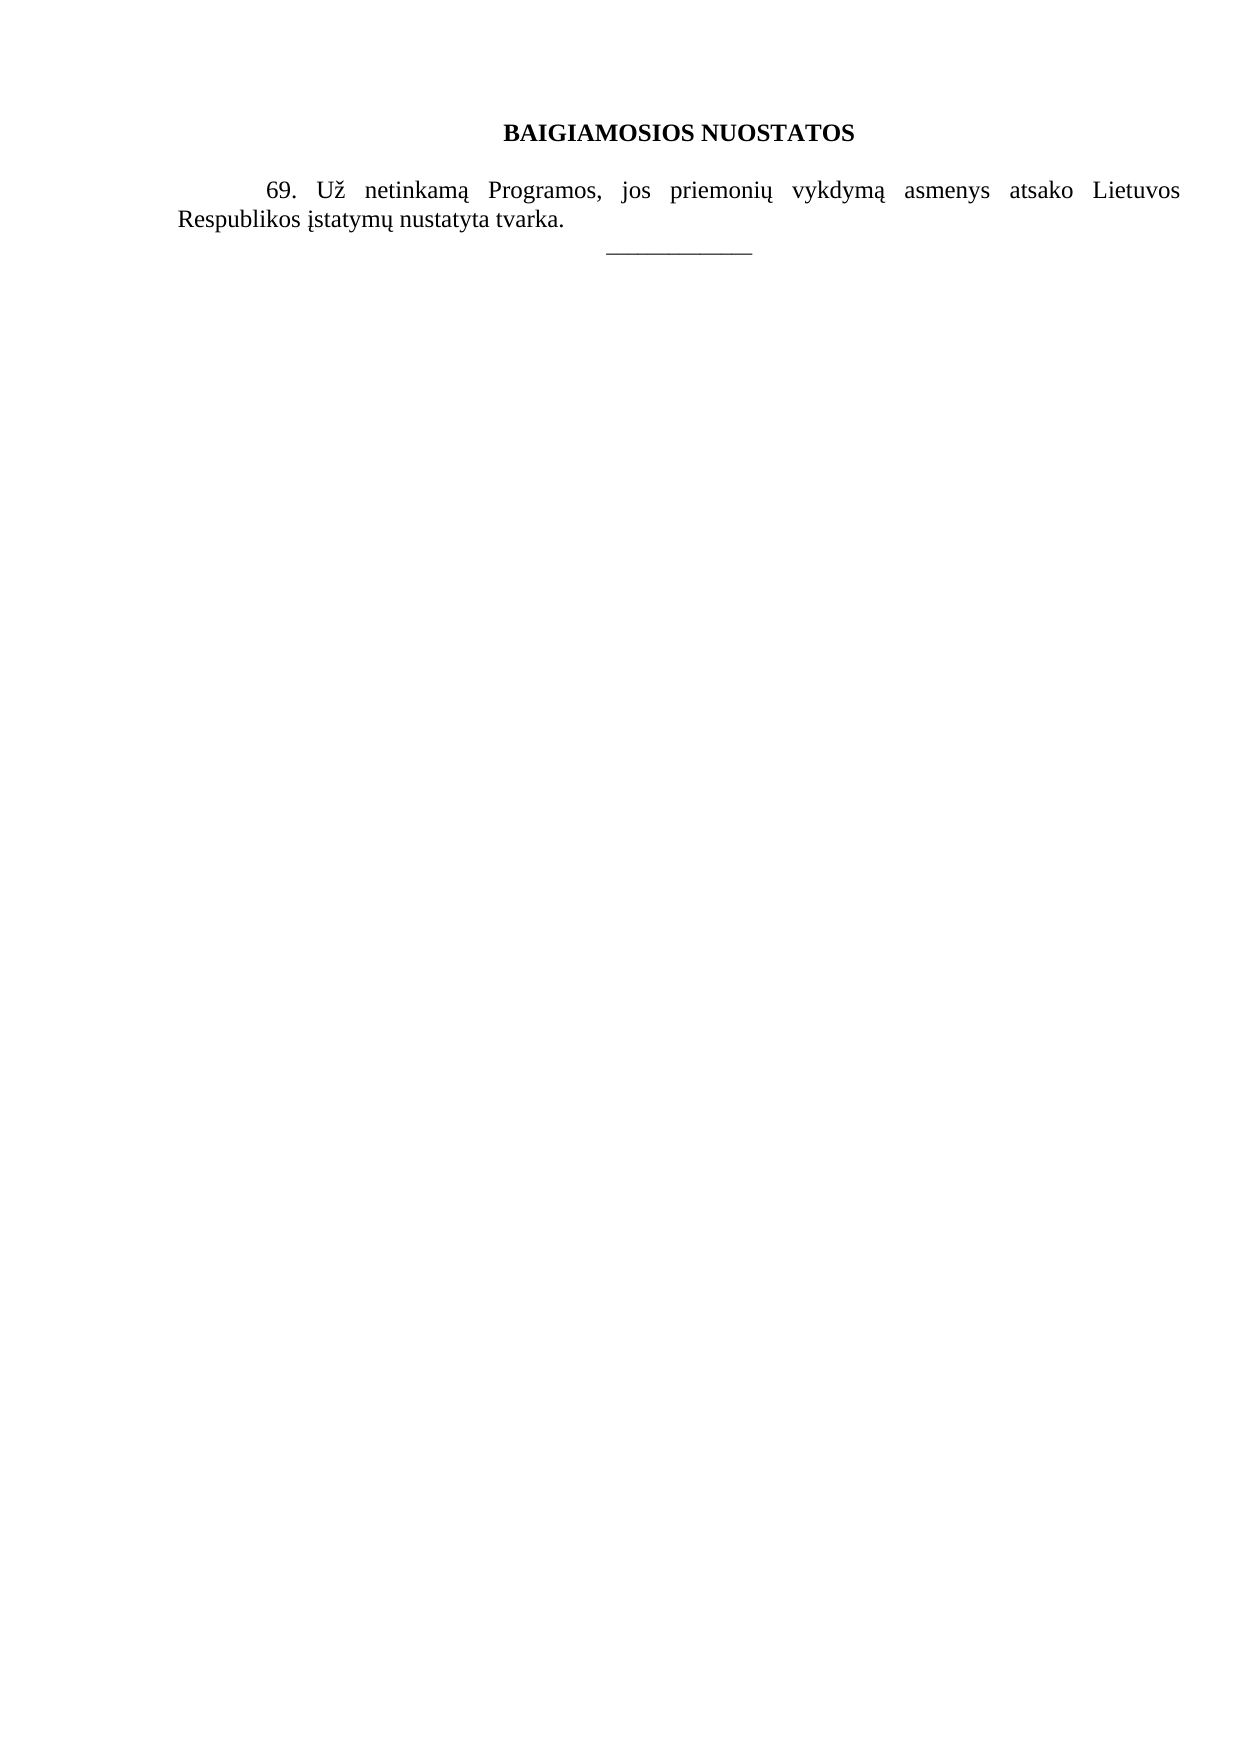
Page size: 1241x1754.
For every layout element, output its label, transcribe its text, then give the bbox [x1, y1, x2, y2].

text 69. Už netinkamą Programos, jos priemonių vykdymą asmenys atsako Lietuvos Respublikos įstatymų nustatyta tvarka. [177, 176, 1181, 233]
text BAIGIAMOSIOS NUOSTATOS [177, 118, 1181, 147]
text ______________ [177, 233, 1181, 257]
